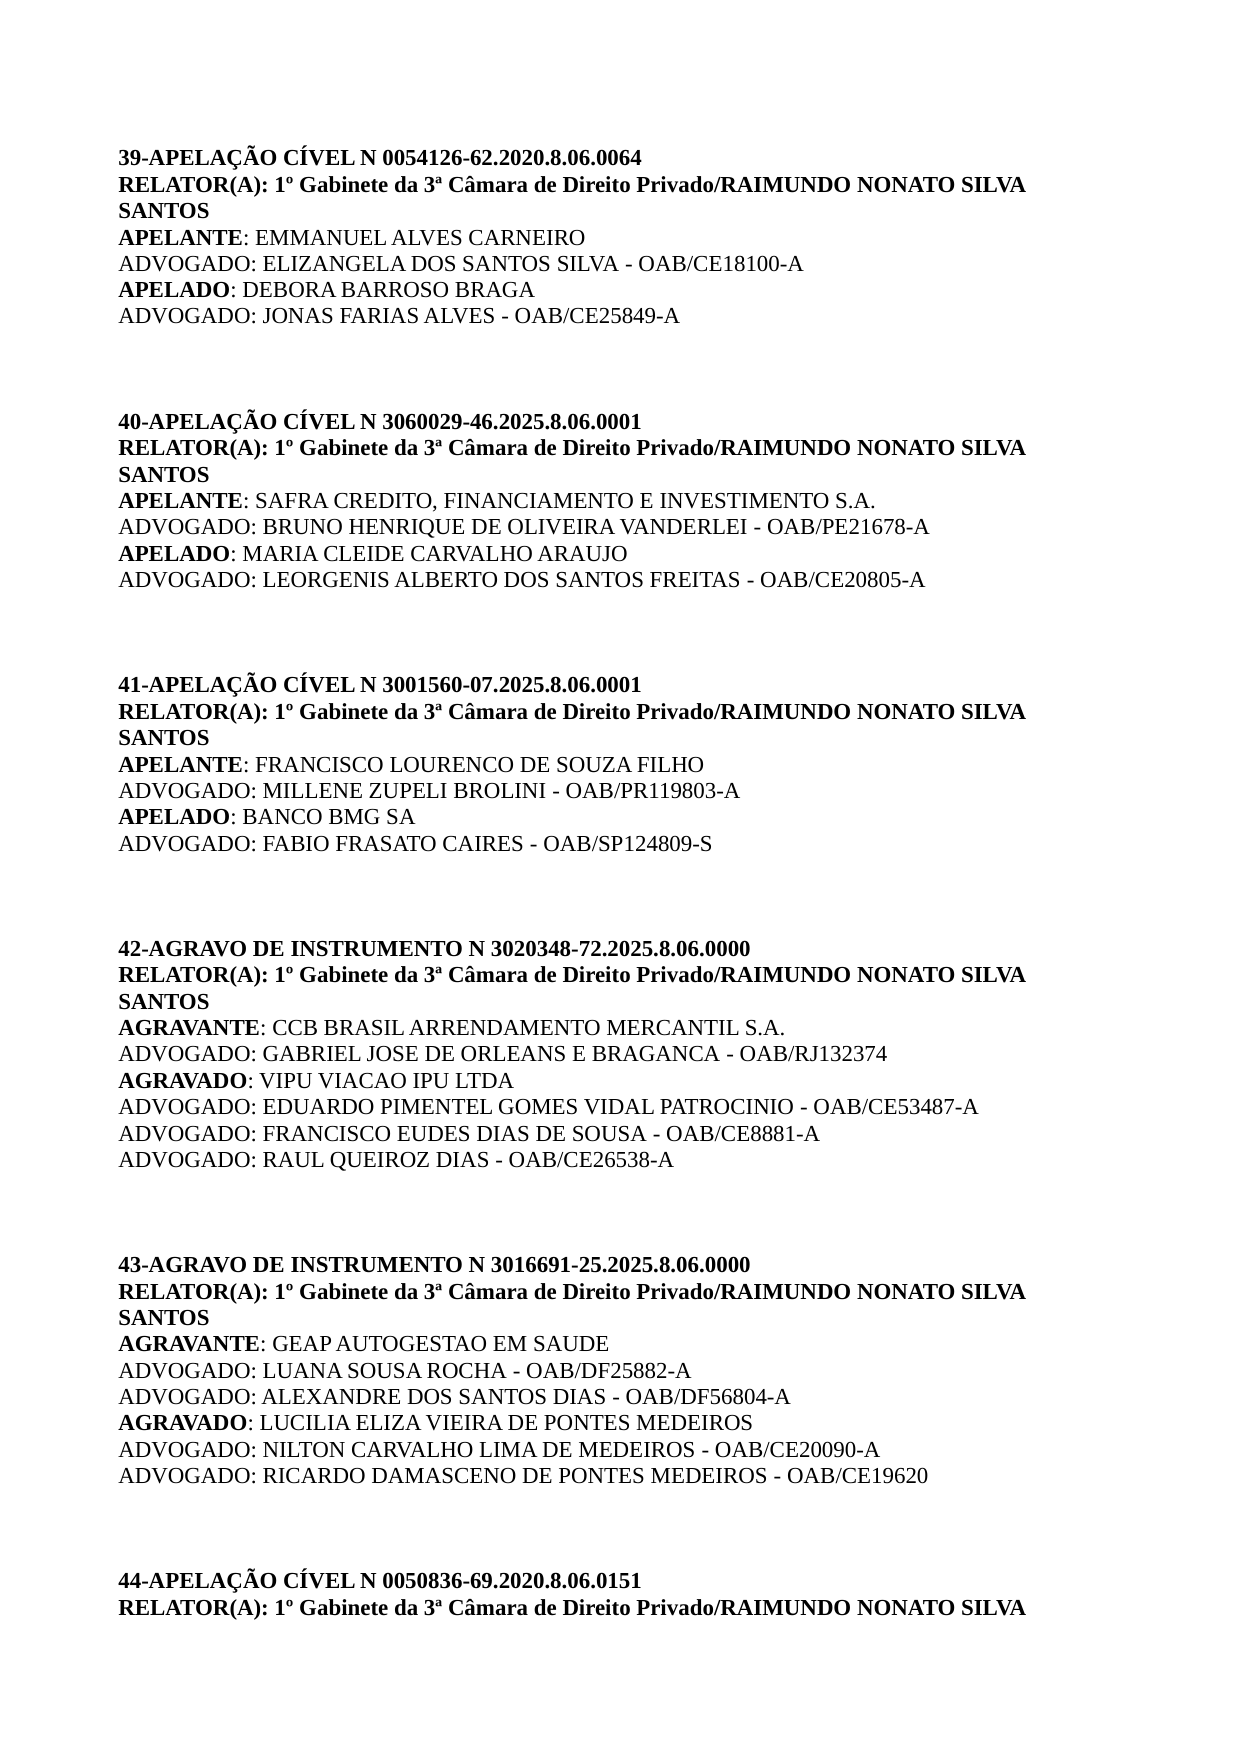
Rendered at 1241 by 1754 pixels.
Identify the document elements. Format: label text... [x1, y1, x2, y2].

text 39-APELAÇÃO CÍVEL N 0054126-62.2020.8.06.0064 RELATOR(A): 1º Gabinete da 3ª Câmara de Direito Privado/RAIMUNDO NONATO SILVA SANTOS APELANTE: EMMANUEL ALVES CARNEIRO ADVOGADO: ELIZANGELA DOS SANTOS SILVA - OAB/CE18100-A APELADO: DEBORA BARROSO BRAGA ADVOGADO: JONAS FARIAS ALVES - OAB/CE25849-A 40-APELAÇÃO CÍVEL N 3060029-46.2025.8.06.0001 RELATOR(A): 1º Gabinete da 3ª Câmara de Direito Privado/RAIMUNDO NONATO SILVA SANTOS APELANTE: SAFRA CREDITO, FINANCIAMENTO E INVESTIMENTO S.A. ADVOGADO: BRUNO HENRIQUE DE OLIVEIRA VANDERLEI - OAB/PE21678-A APELADO: MARIA CLEIDE CARVALHO ARAUJO ADVOGADO: LEORGENIS ALBERTO DOS SANTOS FREITAS - OAB/CE20805-A 41-APELAÇÃO CÍVEL N 3001560-07.2025.8.06.0001 RELATOR(A): 1º Gabinete da 3ª Câmara de Direito Privado/RAIMUNDO NONATO SILVA SANTOS APELANTE: FRANCISCO LOURENCO DE SOUZA FILHO ADVOGADO: MILLENE ZUPELI BROLINI - OAB/PR119803-A APELADO: BANCO BMG SA ADVOGADO: FABIO FRASATO CAIRES - OAB/SP124809-S 42-AGRAVO DE INSTRUMENTO N 3020348-72.2025.8.06.0000 RELATOR(A): 1º Gabinete da 3ª Câmara de Direito Privado/RAIMUNDO NONATO SILVA SANTOS AGRAVANTE: CCB BRASIL ARRENDAMENTO MERCANTIL S.A. ADVOGADO: GABRIEL JOSE DE ORLEANS E BRAGANCA - OAB/RJ132374 AGRAVADO: VIPU VIACAO IPU LTDA ADVOGADO: EDUARDO PIMENTEL GOMES VIDAL PATROCINIO - OAB/CE53487-A ADVOGADO: FRANCISCO EUDES DIAS DE SOUSA - OAB/CE8881-A ADVOGADO: RAUL QUEIROZ DIAS - OAB/CE26538-A 43-AGRAVO DE INSTRUMENTO N 3016691-25.2025.8.06.0000 RELATOR(A): 1º Gabinete da 3ª Câmara de Direito Privado/RAIMUNDO NONATO SILVA SANTOS AGRAVANTE: GEAP AUTOGESTAO EM SAUDE ADVOGADO: LUANA SOUSA ROCHA - OAB/DF25882-A ADVOGADO: ALEXANDRE DOS SANTOS DIAS - OAB/DF56804-A AGRAVADO: LUCILIA ELIZA VIEIRA DE PONTES MEDEIROS ADVOGADO: NILTON CARVALHO LIMA DE MEDEIROS - OAB/CE20090-A ADVOGADO: RICARDO DAMASCENO DE PONTES MEDEIROS - OAB/CE19620 44-APELAÇÃO CÍVEL N 0050836-69.2020.8.06.0151 RELATOR(A): 1º Gabinete da 3ª Câmara de Direito Privado/RAIMUNDO NONATO SILVA [118, 118, 1122, 1620]
